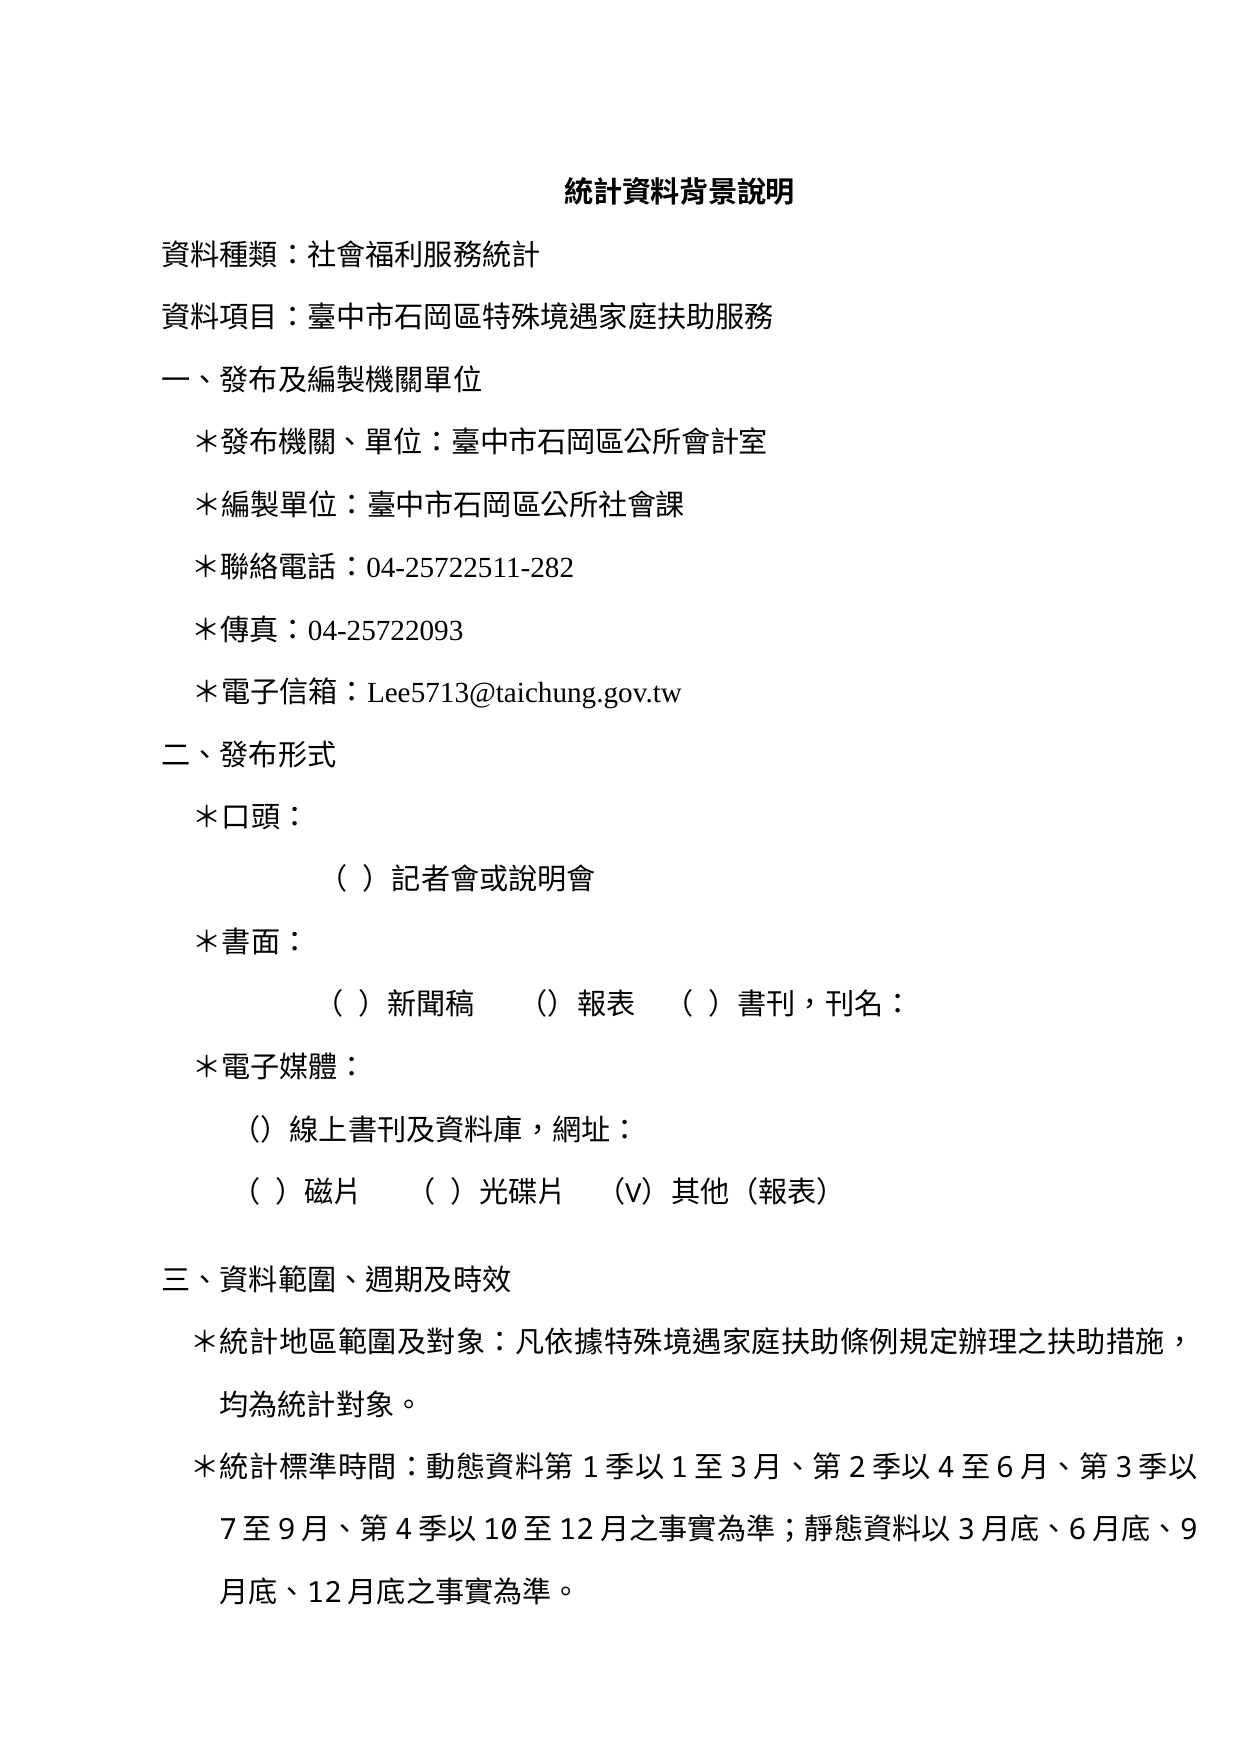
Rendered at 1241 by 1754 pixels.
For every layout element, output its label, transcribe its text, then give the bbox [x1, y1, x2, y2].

table_header 統計資料背景說明 資料種類：社會福利服務統計 資料項目：臺中市石岡區特殊境遇家庭扶助服務 一、發布及編製機關單位 ＊發布機關、單位：臺中市石岡區公所會計室 ＊編製單位：臺中市石岡區公所社會課 ＊聯絡電話：04-25722511-282 ＊傳真：04-25722093 ＊電子信箱：Lee5713@taichung.gov.tw 二、發布形式 口頭： （ ）記者會或說明會 書面： （ ）新聞稿 （）報表 （ ）書刊，刊名： ＊電子媒體： （）線上書刊及資料庫，網址： （ ）磁片 （ ）光碟片 （V）其他（報表） 三、資料範圍、週期及時效 ＊統計地區範圍及對象：凡依據特殊境遇家庭扶助條例規定辦理之扶助措施，均為統計對象。 ＊統計標準時間：動態資料第1季以1至3月、第2季以4至6月、第3季以7至9月、第4季以10至12月之事實為準；靜態資料以3月底、6月底、9月底、12月底之事實為準。 [150, 148, 1209, 1638]
